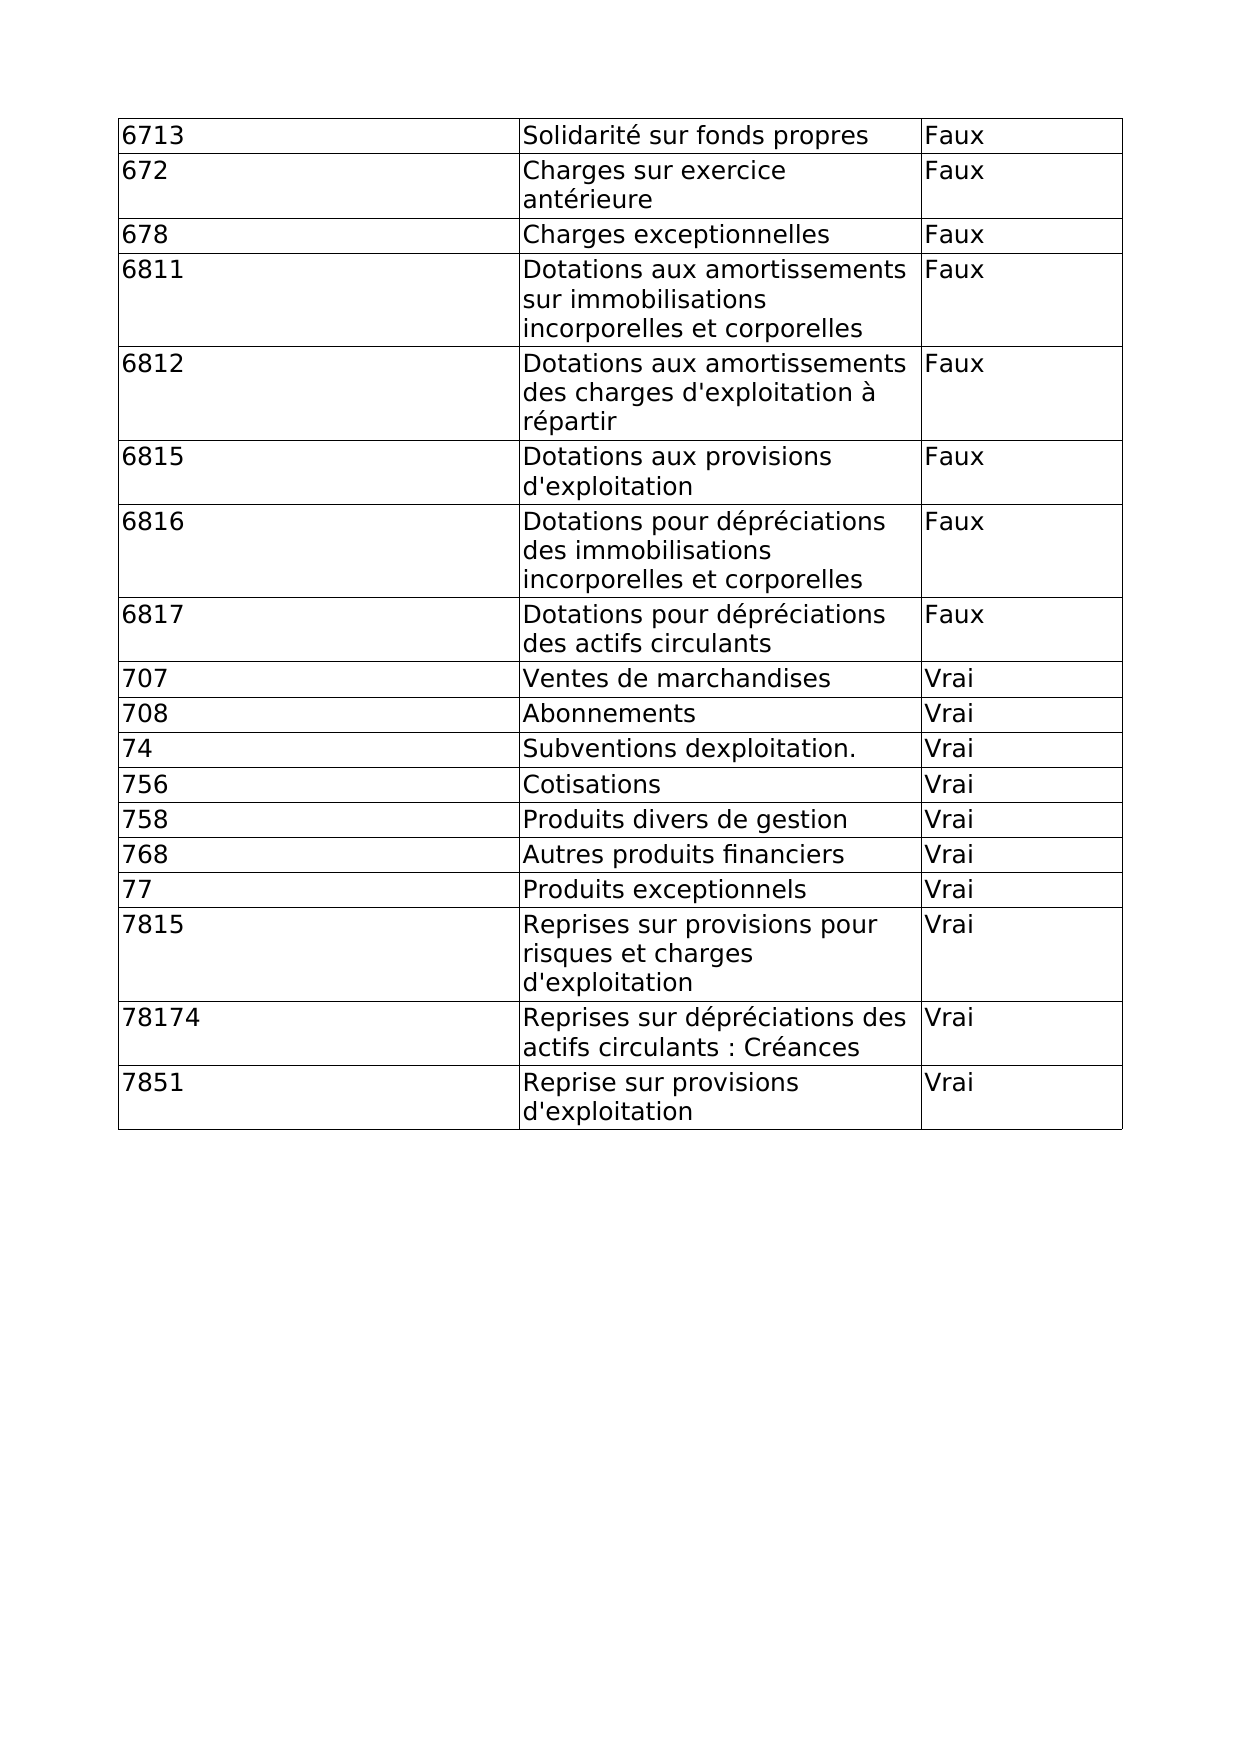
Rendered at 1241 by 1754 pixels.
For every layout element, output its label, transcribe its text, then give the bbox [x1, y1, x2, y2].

table_cell 678 [119, 219, 519, 253]
table_cell Faux [922, 347, 1122, 439]
table_cell 6713 [119, 119, 519, 153]
table_cell 7851 [119, 1066, 519, 1129]
table_cell Subventions dexploitation. [520, 733, 921, 767]
table_cell Dotations aux amortissements sur immobilisations incorporelles et corporelles [520, 254, 921, 346]
table_cell 77 [119, 873, 519, 907]
table_cell 756 [119, 768, 519, 802]
table_cell 6815 [119, 441, 519, 504]
table_cell Faux [922, 254, 1122, 346]
table_cell Vrai [922, 838, 1122, 872]
table_cell Ventes de marchandises [520, 662, 921, 697]
table_cell 707 [119, 662, 519, 697]
table_cell Charges sur exercice antérieure [520, 154, 921, 217]
table_cell Dotations aux provisions d'exploitation [520, 441, 921, 504]
table_cell Faux [922, 598, 1122, 661]
table_cell 768 [119, 838, 519, 872]
table_cell 7815 [119, 908, 519, 1001]
table_cell Cotisations [520, 768, 921, 802]
table_cell Charges exceptionnelles [520, 219, 921, 253]
table_cell Vrai [922, 698, 1122, 732]
table_cell 672 [119, 154, 519, 217]
table_cell Vrai [922, 873, 1122, 907]
table_cell Autres produits financiers [520, 838, 921, 872]
table_cell Vrai [922, 803, 1122, 837]
table_cell Faux [922, 219, 1122, 253]
table_cell Solidarité sur fonds propres [520, 119, 921, 153]
table_cell Produits divers de gestion [520, 803, 921, 837]
table_cell 6812 [119, 347, 519, 439]
table_cell Reprise sur provisions d'exploitation [520, 1066, 921, 1129]
table_cell Abonnements [520, 698, 921, 732]
table_cell Dotations pour dépréciations des actifs circulants [520, 598, 921, 661]
table_cell Vrai [922, 908, 1122, 1001]
table_cell 78174 [119, 1002, 519, 1065]
table_cell Vrai [922, 733, 1122, 767]
table_cell Vrai [922, 1002, 1122, 1065]
table_cell 74 [119, 733, 519, 767]
table_cell 6817 [119, 598, 519, 661]
table_cell Dotations aux amortissements des charges d'exploitation à répartir [520, 347, 921, 439]
table_cell Faux [922, 505, 1122, 597]
table_cell Dotations pour dépréciations des immobilisations incorporelles et corporelles [520, 505, 921, 597]
table_cell 758 [119, 803, 519, 837]
table_cell 6816 [119, 505, 519, 597]
table_cell Vrai [922, 662, 1122, 697]
table_cell Faux [922, 154, 1122, 217]
table_cell Reprises sur dépréciations des actifs circulants : Créances [520, 1002, 921, 1065]
table_cell 708 [119, 698, 519, 732]
table_cell Vrai [922, 768, 1122, 802]
table_cell Produits exceptionnels [520, 873, 921, 907]
table_cell Vrai [922, 1066, 1122, 1129]
table_cell 6811 [119, 254, 519, 346]
table_cell Faux [922, 119, 1122, 153]
table_cell Faux [922, 441, 1122, 504]
table_cell Reprises sur provisions pour risques et charges d'exploitation [520, 908, 921, 1001]
